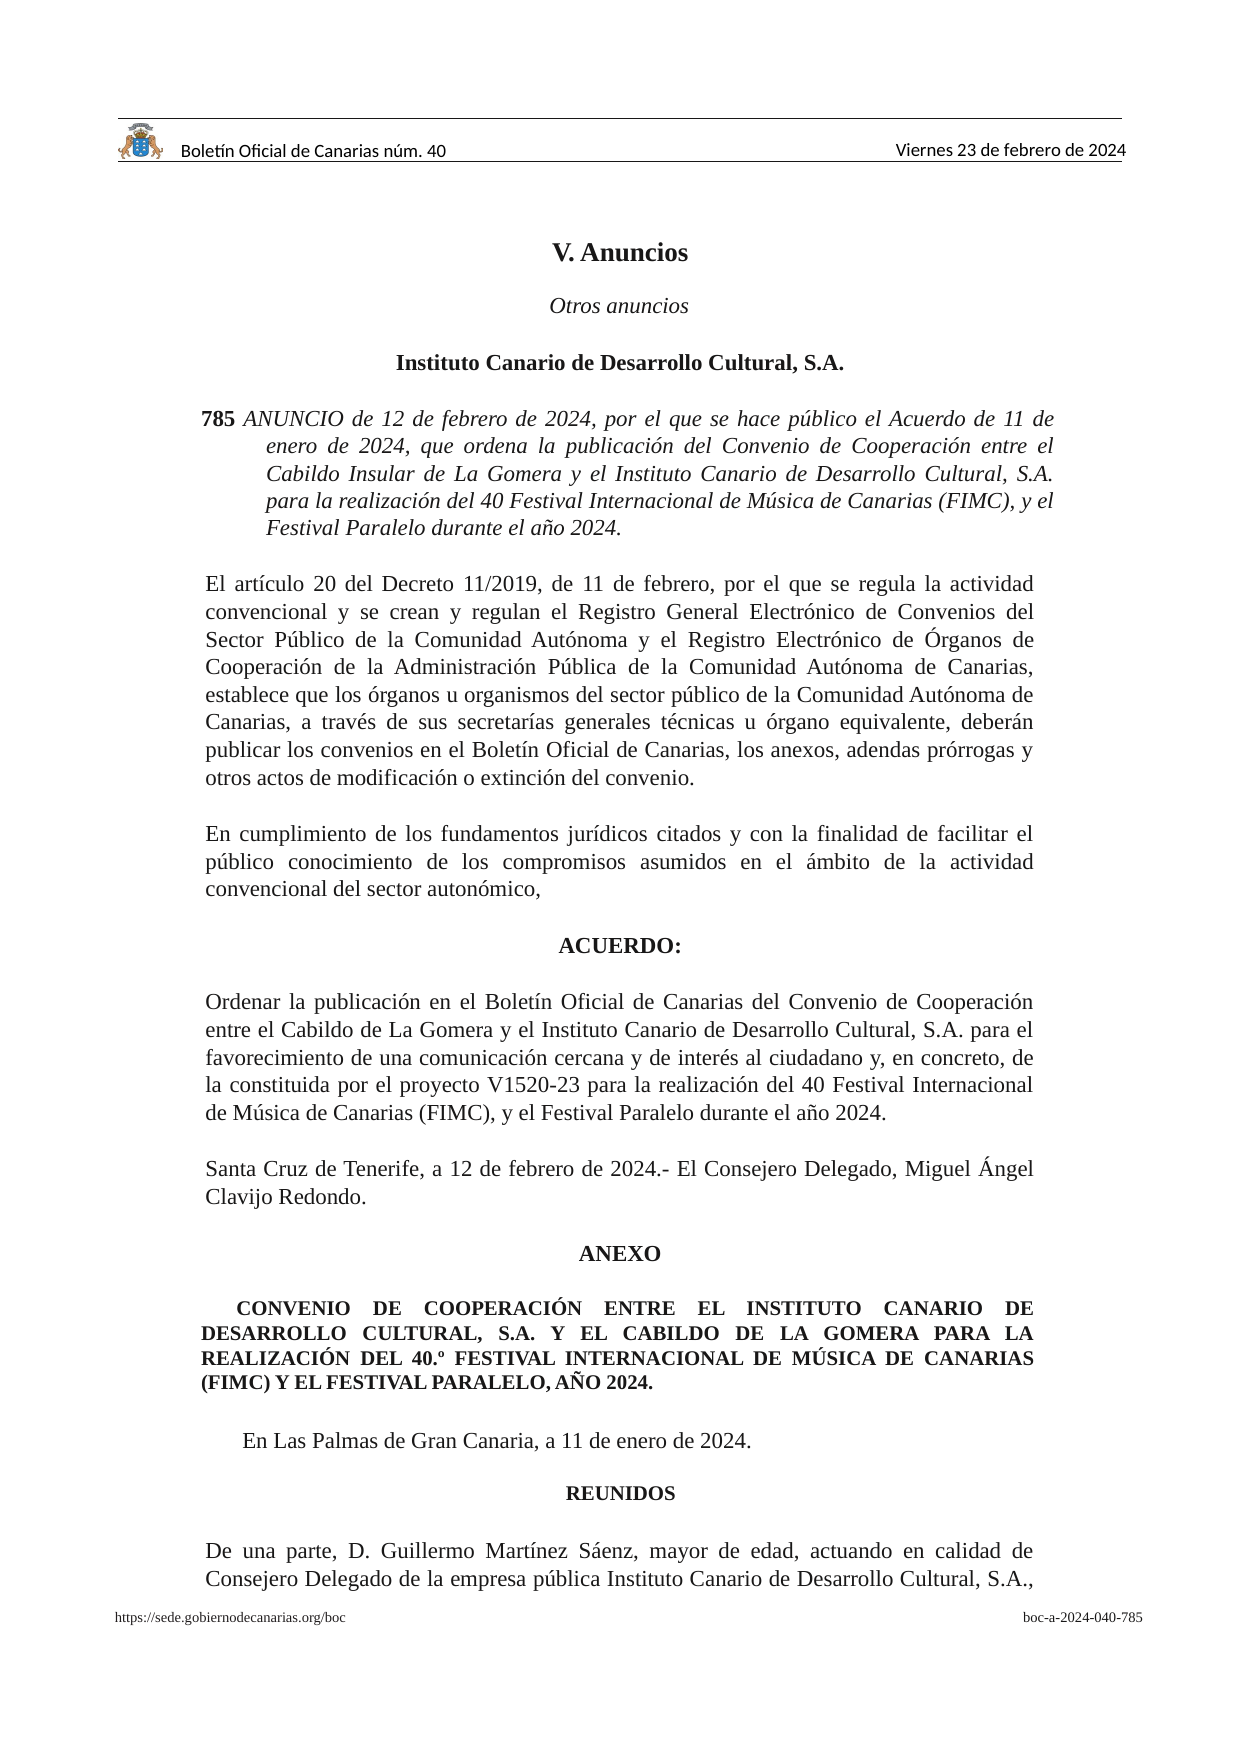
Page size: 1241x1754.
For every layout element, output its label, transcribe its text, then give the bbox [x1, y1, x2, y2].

text CONVENIO DE COOPERACIÓN ENTRE EL INSTITUTO CANARIO DE DESARROLLO CULTURAL, S.A. Y EL CABILDO DE LA GOMERA PARA LA REALIZACIÓN DEL 40.º FESTIVAL INTERNACIONAL DE MÚSICA DE CANARIAS (FIMC) Y EL FESTIVAL PARALELO, AÑO 2024. [201, 1296, 1035, 1394]
text En cumplimiento de los fundamentos jurídicos citados y con la finalidad de facilitar el público conocimiento de los compromisos asumidos en el ámbito de la actividad convencional del sector autonómico, [205, 820, 1035, 902]
text Instituto Canario de Desarrollo Cultural, S.A. [201, 349, 1039, 375]
text Ordenar la publicación en el Boletín Oficial de Canarias del Convenio de Cooperación entre el Cabildo de La Gomera y el Instituto Canario de Desarrollo Cultural, S.A. para el favorecimiento de una comunicación cercana y de interés al ciudadano y, en concreto, de la constituida por el proyecto V1520-23 para la realización del 40 Festival Internacional de Música de Canarias (FIMC), y el Festival Paralelo durante el año 2024. [205, 988, 1035, 1125]
subtitle REUNIDOS [202, 1481, 1039, 1505]
text Santa Cruz de Tenerife, a 12 de febrero de 2024.- El Consejero Delegado, Miguel Ángel Clavijo Redondo. [205, 1155, 1035, 1209]
text ACUERDO: [201, 932, 1039, 958]
text 785 ANUNCIO de 12 de febrero de 2024, por el que se hace público el Acuerdo de 11 de enero de 2024, que ordena la publicación del Convenio de Cooperación entre el Cabildo Insular de La Gomera y el Instituto Canario de Desarrollo Cultural, S.A. para la realización del 40 Festival Internacional de Música de Canarias (FIMC), y el Festival Paralelo durante el año 2024. [201, 406, 1057, 540]
text En Las Palmas de Gran Canaria, a 11 de enero de 2024. [242, 1427, 1035, 1453]
text V. Anuncios [201, 236, 1039, 267]
text El artículo 20 del Decreto 11/2019, de 11 de febrero, por el que se regula la actividad convencional y se crean y regulan el Registro General Electrónico de Convenios del Sector Público de la Comunidad Autónoma y el Registro Electrónico de Órganos de Cooperación de la Administración Pública de la Comunidad Autónoma de Canarias, establece que los órganos u organismos del sector público de la Comunidad Autónoma de Canarias, a través de sus secretarías generales técnicas u órgano equivalente, deberán publicar los convenios en el Boletín Oficial de Canarias, los anexos, adendas prórrogas y otros actos de modificación o extinción del convenio. [205, 570, 1035, 790]
text De una parte, D. Guillermo Martínez Sáenz, mayor de edad, actuando en calidad de Consejero Delegado de la empresa pública Instituto Canario de Desarrollo Cultural, S.A., [205, 1538, 1035, 1592]
text ANEXO [201, 1239, 1039, 1266]
text Otros anuncios [201, 293, 1039, 319]
